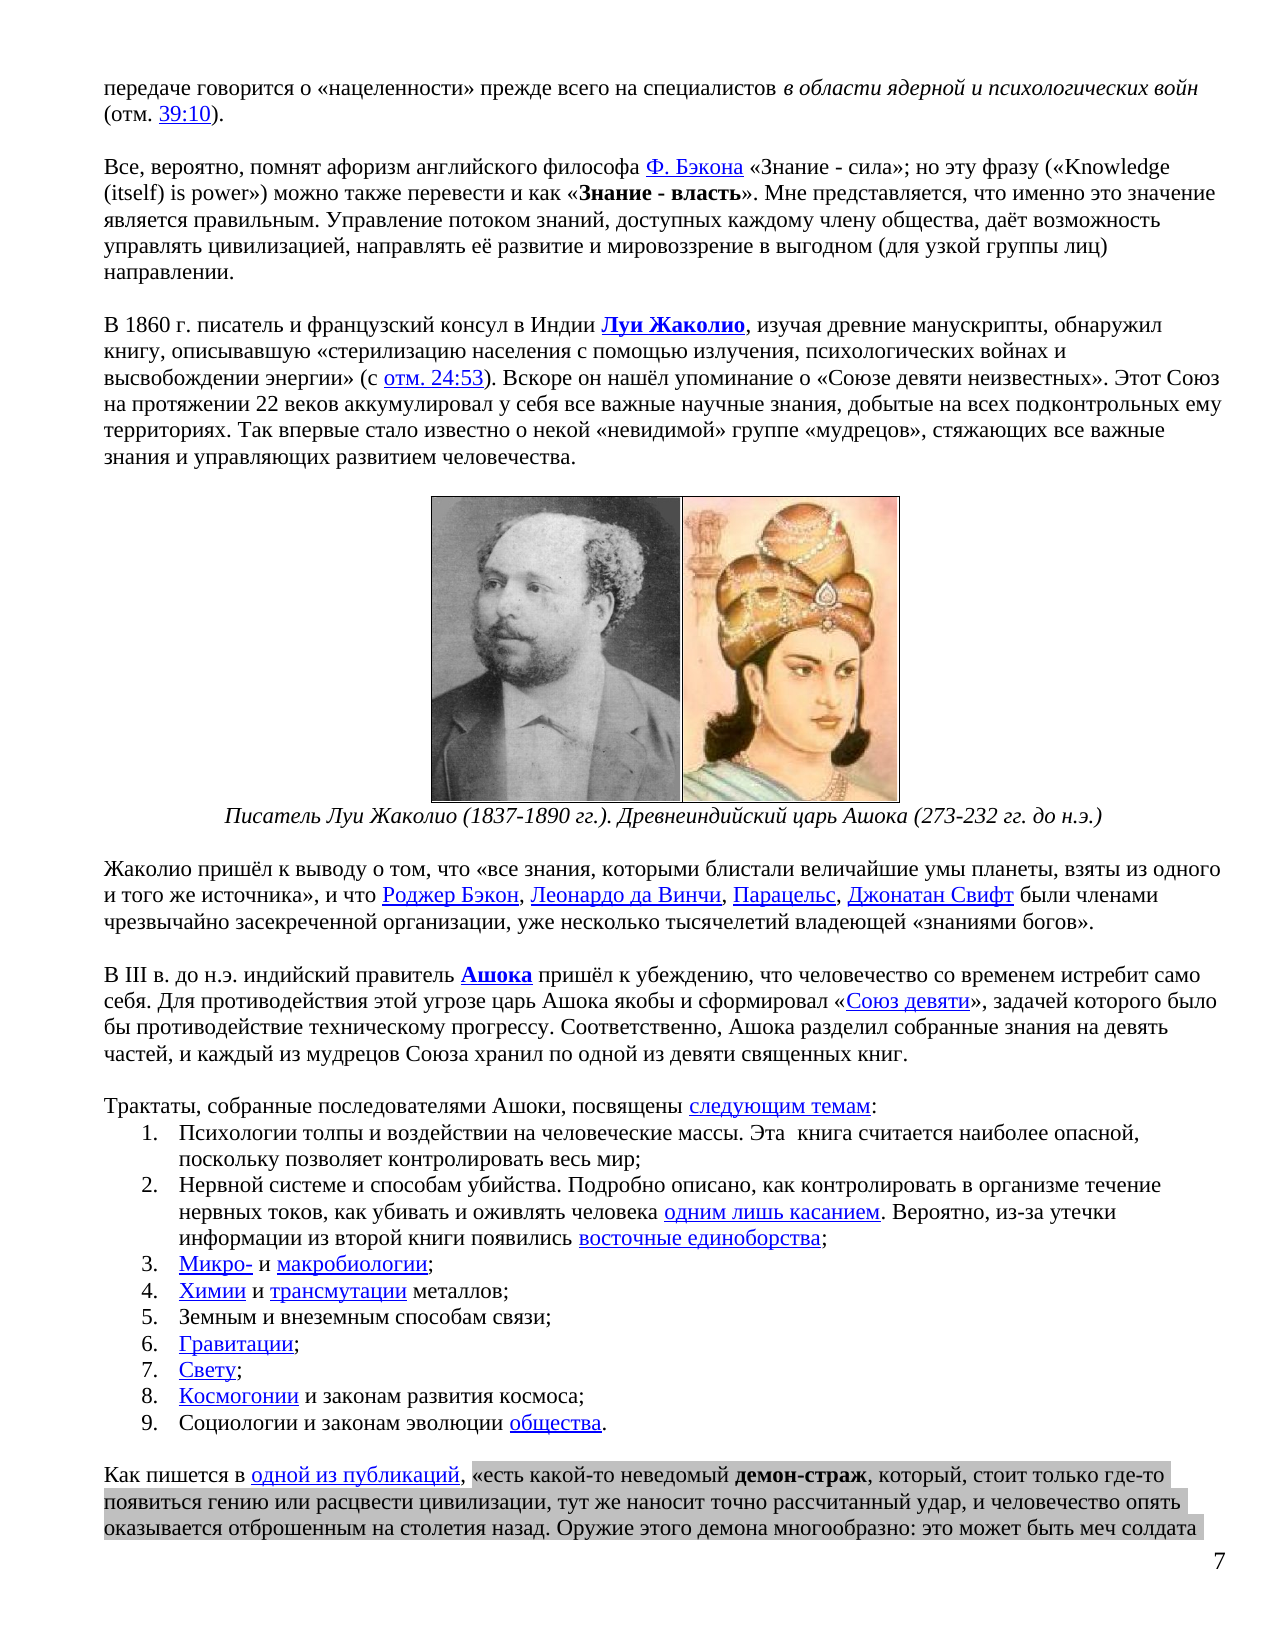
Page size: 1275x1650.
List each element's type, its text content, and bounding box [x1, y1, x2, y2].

list Космогонии и законам развития космоса; [141, 1382, 1226, 1409]
list Свету; [141, 1356, 1226, 1382]
text Жаколио пришёл к выводу о том, что «все знания, которыми блистали величайшие умы планеты, взяты из одного и того же источника», и что Роджер Бэкон, Леонардо да Винчи, Парацельс, Джонатан Свифт были членами чрезвычайно засекреченной организации, уже несколько тысячелетий владеющей «знаниями богов». [103, 855, 1226, 934]
picture [432, 497, 681, 801]
picture [683, 497, 898, 801]
list Социологии и законам эволюции общества. [141, 1409, 1226, 1435]
list Химии и трансмутации металлов; [141, 1277, 1226, 1303]
list Нервной системе и способам убийства. Подробно описано, как контролировать в организме течение нервных токов, как убивать и оживлять человека одним лишь касанием. Вероятно, из-за утечки информации из второй книги появились восточные единоборства; [141, 1171, 1226, 1251]
text В 1860 г. писатель и французский консул в Индии Луи Жаколио, изучая древние манускрипты, обнаружил книгу, описывавшую «стерилизацию населения с помощью излучения, психологических войнах и высвобождении энергии» (с отм. 24:53). Вскоре он нашёл упоминание о «Союзе девяти неизвестных». Этот Союз на протяжении 22 веков аккумулировал у себя все важные научные знания, добытые на всех подконтрольных ему территориях. Так впервые стало известно о некой «невидимой» группе «мудрецов», стяжающих все важные знания и управляющих развитием человечества. [103, 311, 1226, 469]
text Трактаты, собранные последователями Ашоки, посвящены следующим темам: [103, 1092, 1226, 1119]
list Земным и внеземным способам связи; [141, 1303, 1226, 1329]
text Писатель Луи Жаколио (1837-1890 гг.). Древнеиндийский царь Ашока (273-232 гг. до н.э.) [103, 802, 1226, 829]
text Как пишется в одной из публикаций, «есть какой-то неведомый демон-страж, который, стоит только где-то появиться гению или расцвести цивилизации, тут же наносит точно рассчитанный удар, и человечество опять оказывается отброшенным на столетия назад. Оружие этого демона многообразно: это может быть меч солдата [103, 1461, 1226, 1540]
text В III в. до н.э. индийский правитель Ашока пришёл к убеждению, что человечество со временем истребит само себя. Для противодействия этой угрозе царь Ашока якобы и сформировал «Союз девяти», задачей которого было бы противодействие техническому прогрессу. Соответственно, Ашока разделил собранные знания на девять частей, и каждый из мудрецов Союза хранил по одной из девяти священных книг. [103, 961, 1226, 1066]
text Все, вероятно, помнят афоризм английского философа Ф. Бэкона «Знание - сила»; но эту фразу («Knowledge (itself) is power») можно также перевести и как «Знание - власть». Мне представляется, что именно это значение является правильным. Управление потоком знаний, доступных каждому члену общества, даёт возможность управлять цивилизацией, направлять её развитие и мировоззрение в выгодном (для узкой группы лиц) направлении. [103, 153, 1226, 285]
list Микро- и макробиологии; [141, 1251, 1226, 1277]
text Список загадочных смертей учёных, работающих над революционными технологиями, очень длинный. В своё время один за другим погибли восемь из десяти ведущих учёных, работавших в Лос-Аламосе. По информации авторов передачи и биофизика Алексея Карнаухова, в России «охота на учёных» началась в 1998 г., и за 10 лет были убиты, погибли в различных катастрофах и при невыясненных обстоятельствах около 50 специалистов работавших на переднем крае науки и находившихся на пороге величайших открытий (с отм. 15:20). В передаче говорится о «нацеленности» прежде всего на специалистов в области ядерной и психологических войн (отм. 39:10). [103, 74, 1226, 127]
list Гравитации; [141, 1329, 1226, 1356]
list Психологии толпы и воздействии на человеческие массы. Эта книга считается наиболее опасной, поскольку позволяет контролировать весь мир; [141, 1119, 1226, 1171]
